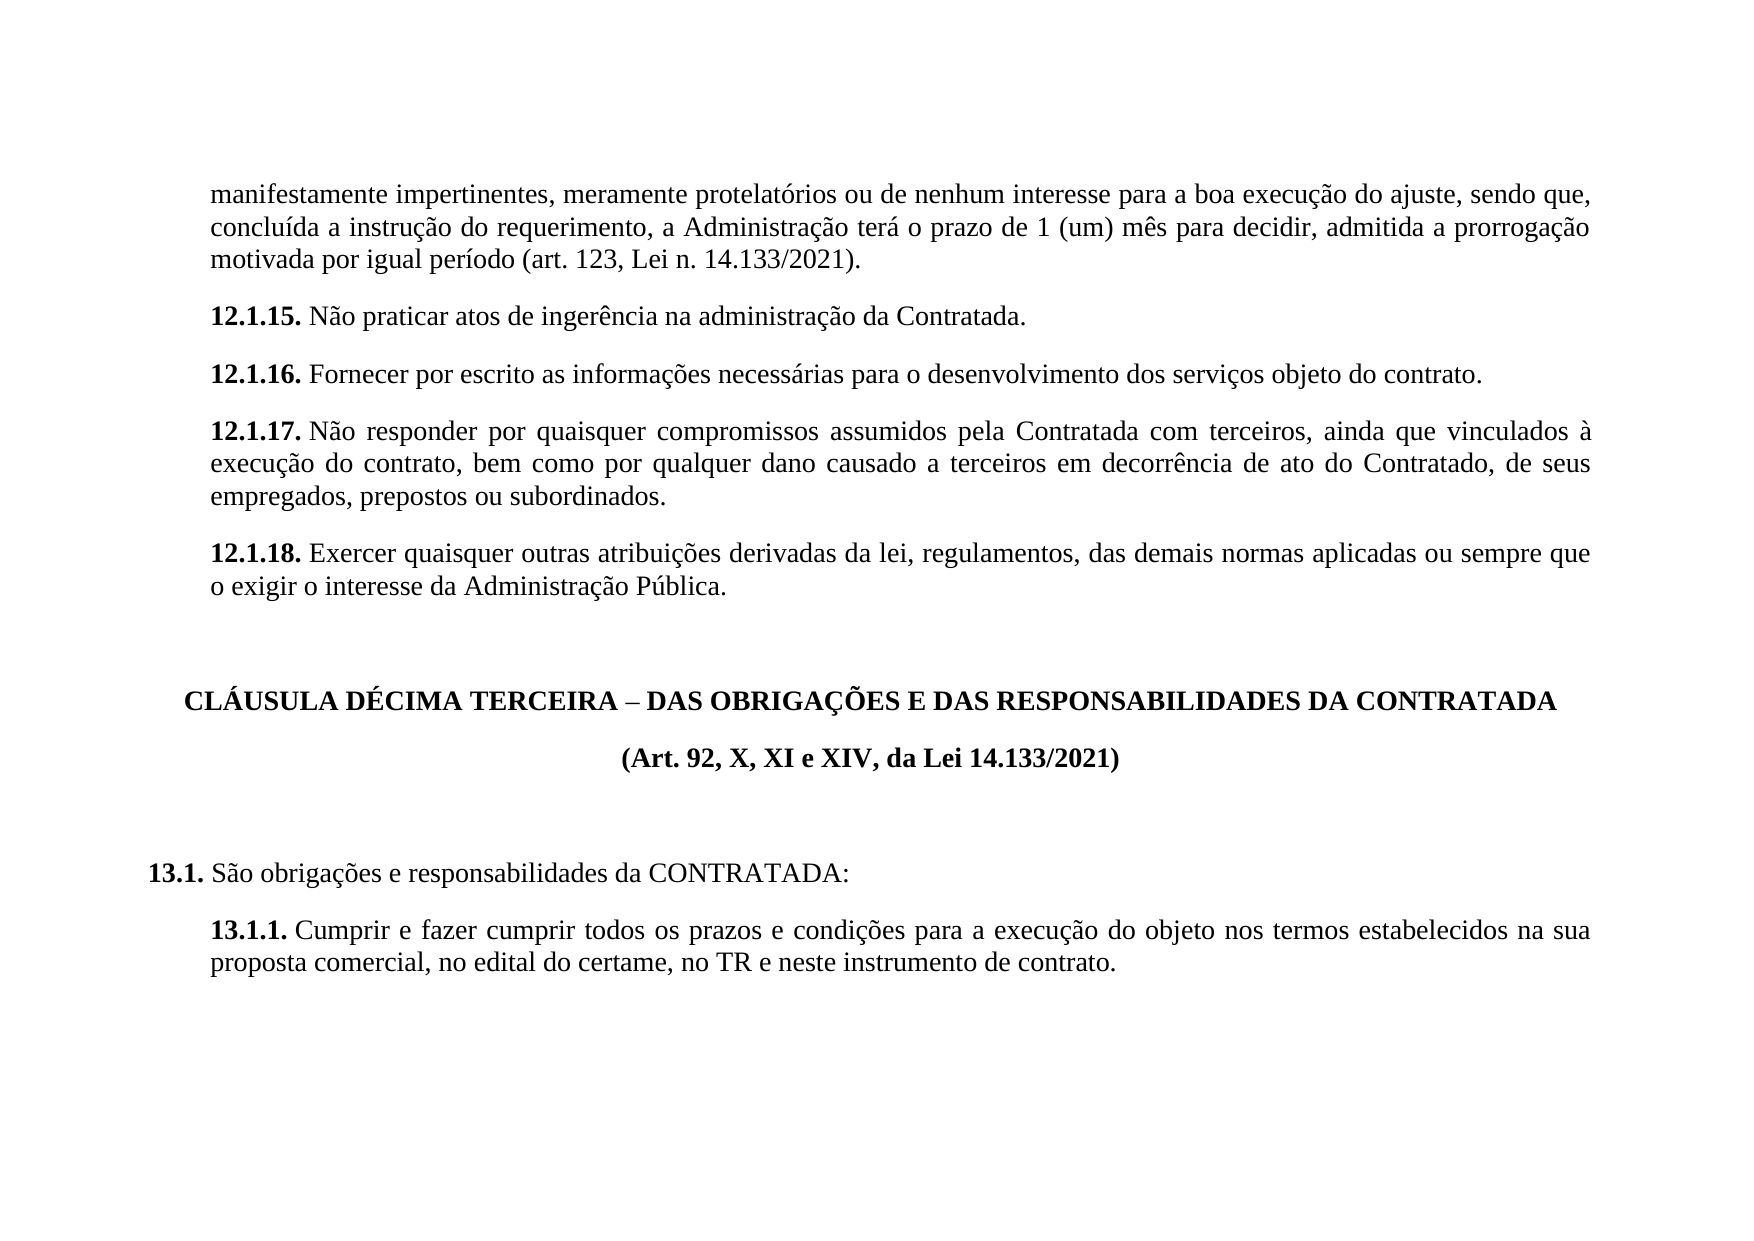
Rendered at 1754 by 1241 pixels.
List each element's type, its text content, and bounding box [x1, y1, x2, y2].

text 13.1.1. Cumprir e fazer cumprir todos os prazos e condições para a execução do objeto nos termos estabelecidos na sua proposta comercial, no edital do certame, no TR e neste instrumento de contrato. [210, 913, 1594, 978]
text 12.1.15. Não praticar atos de ingerência na administração da Contratada. [210, 299, 1594, 332]
text CLÁUSULA DÉCIMA TERCEIRA – DAS OBRIGAÇÕES E DAS RESPONSABILIDADES DA CONTRATADA [148, 683, 1594, 716]
text 13.1. São obrigações e responsabilidades da CONTRATADA: [148, 856, 1594, 888]
text 12.1.16. Fornecer por escrito as informações necessárias para o desenvolvimento dos serviços objeto do contrato. [210, 357, 1594, 389]
text manifestamente impertinentes, meramente protelatórios ou de nenhum interesse para a boa execução do ajuste, sendo que, concluída a instrução do requerimento, a Administração terá o prazo de 1 (um) mês para decidir, admitida a prorrogação motivada por igual período (art. 123, Lei n. 14.133/2021). [210, 177, 1594, 274]
text 12.1.18. Exercer quaisquer outras atribuições derivadas da lei, regulamentos, das demais normas aplicadas ou sempre que o exigir o interesse da Administração Pública. [210, 536, 1594, 601]
text 12.1.17. Não responder por quaisquer compromissos assumidos pela Contratada com terceiros, ainda que vinculados à execução do contrato, bem como por qualquer dano causado a terceiros em decorrência de ato do Contratado, de seus empregados, prepostos ou subordinados. [210, 414, 1594, 511]
text (Art. 92, X, XI e XIV, da Lei 14.133/2021) [148, 741, 1594, 773]
